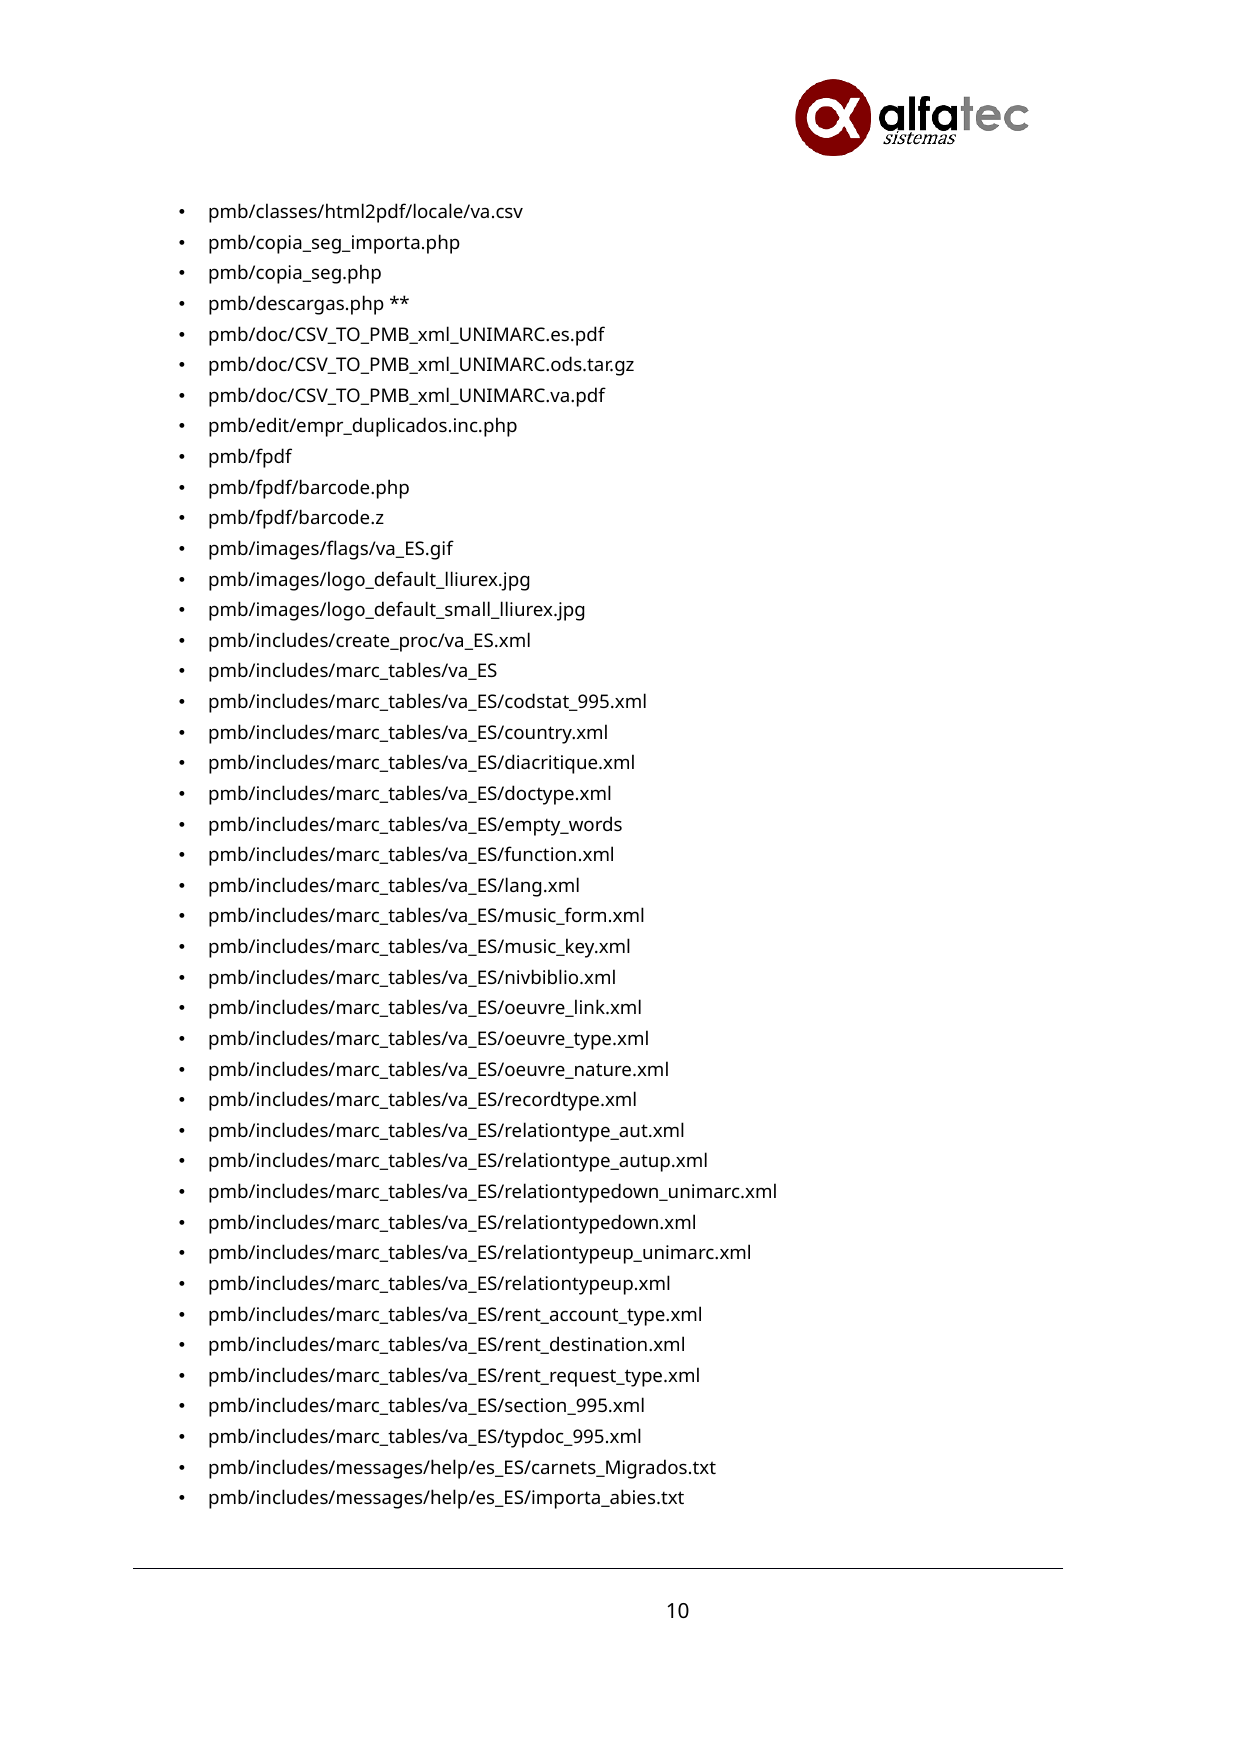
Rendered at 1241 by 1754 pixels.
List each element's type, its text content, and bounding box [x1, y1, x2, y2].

list pmb/includes/marc_tables/va_ES/music_key.xml [178, 933, 1059, 959]
list pmb/includes/marc_tables/va_ES/relationtype_aut.xml [178, 1117, 1059, 1143]
list pmb/includes/marc_tables/va_ES/country.xml [178, 719, 1059, 744]
list pmb/includes/marc_tables/va_ES/rent_destination.xml [178, 1332, 1059, 1357]
list pmb/includes/marc_tables/va_ES/recordtype.xml [178, 1087, 1059, 1112]
list pmb/includes/marc_tables/va_ES/lang.xml [178, 872, 1059, 898]
list pmb/doc/CSV_TO_PMB_xml_UNIMARC.va.pdf [178, 382, 1059, 408]
list pmb/includes/marc_tables/va_ES/music_form.xml [178, 903, 1059, 928]
list pmb/includes/marc_tables/va_ES/oeuvre_nature.xml [178, 1056, 1059, 1081]
list pmb/edit/empr_duplicados.inc.php [178, 413, 1059, 438]
list pmb/includes/marc_tables/va_ES/nivbiblio.xml [178, 964, 1059, 989]
list pmb/includes/marc_tables/va_ES/relationtypedown_unimarc.xml [178, 1178, 1059, 1204]
list pmb/doc/CSV_TO_PMB_xml_UNIMARC.es.pdf [178, 321, 1059, 346]
list pmb/includes/messages/help/es_ES/importa_abies.txt [178, 1485, 1059, 1510]
list pmb/includes/marc_tables/va_ES/rent_request_type.xml [178, 1362, 1059, 1388]
list pmb/copia_seg_importa.php [178, 229, 1059, 254]
list pmb/includes/marc_tables/va_ES/relationtype_autup.xml [178, 1148, 1059, 1173]
list pmb/includes/marc_tables/va_ES/empty_words [178, 811, 1059, 836]
picture [795, 79, 1031, 156]
list pmb/includes/marc_tables/va_ES/oeuvre_link.xml [178, 995, 1059, 1020]
list pmb/fpdf/barcode.z [178, 505, 1059, 530]
list pmb/descargas.php ** [178, 290, 1059, 316]
list pmb/includes/marc_tables/va_ES/relationtypeup_unimarc.xml [178, 1240, 1059, 1265]
list pmb/includes/marc_tables/va_ES/codstat_995.xml [178, 688, 1059, 714]
list pmb/includes/marc_tables/va_ES/rent_account_type.xml [178, 1301, 1059, 1326]
list pmb/includes/marc_tables/va_ES/function.xml [178, 842, 1059, 867]
list pmb/includes/messages/help/es_ES/carnets_Migrados.txt [178, 1454, 1059, 1479]
list pmb/includes/marc_tables/va_ES/diacritique.xml [178, 750, 1059, 775]
list pmb/copia_seg.php [178, 260, 1059, 285]
list pmb/includes/create_proc/va_ES.xml [178, 627, 1059, 653]
list pmb/includes/marc_tables/va_ES/relationtypedown.xml [178, 1209, 1059, 1234]
list pmb/includes/marc_tables/va_ES/oeuvre_type.xml [178, 1025, 1059, 1051]
list pmb/includes/marc_tables/va_ES/section_995.xml [178, 1393, 1059, 1418]
list pmb/includes/marc_tables/va_ES/relationtypeup.xml [178, 1270, 1059, 1296]
list pmb/fpdf [178, 443, 1059, 469]
list pmb/doc/CSV_TO_PMB_xml_UNIMARC.ods.tar.gz [178, 352, 1059, 377]
list pmb/includes/marc_tables/va_ES/doctype.xml [178, 780, 1059, 806]
list pmb/includes/marc_tables/va_ES [178, 658, 1059, 683]
list pmb/images/logo_default_small_lliurex.jpg [178, 597, 1059, 622]
list pmb/fpdf/barcode.php [178, 474, 1059, 499]
list pmb/images/flags/va_ES.gif [178, 535, 1059, 561]
list pmb/includes/marc_tables/va_ES/typdoc_995.xml [178, 1423, 1059, 1449]
list pmb/images/logo_default_lliurex.jpg [178, 566, 1059, 591]
list pmb/classes/html2pdf/locale/va.csv [178, 198, 1059, 224]
